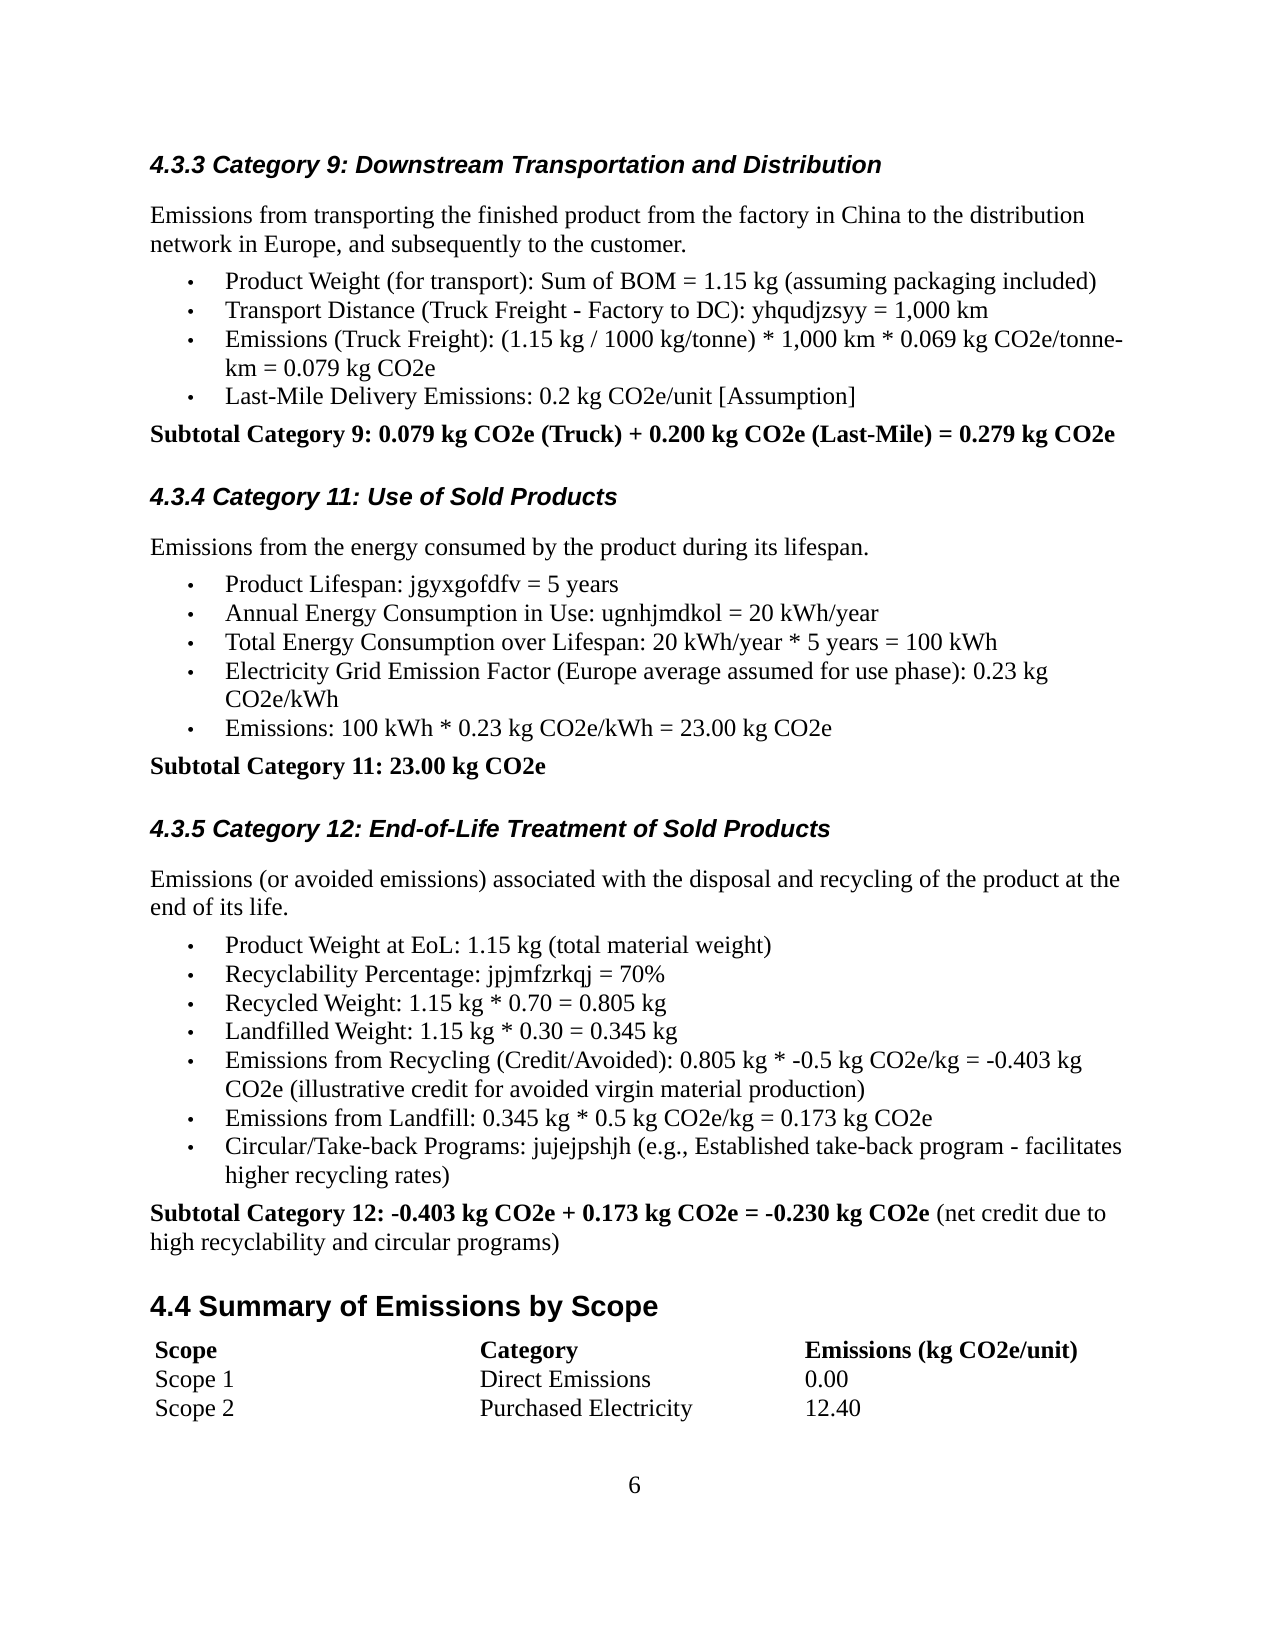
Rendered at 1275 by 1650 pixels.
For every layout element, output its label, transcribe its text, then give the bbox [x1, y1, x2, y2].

list Product Lifespan: jgyxgofdfv = 5 years [187, 569, 1125, 598]
table_cell 0.00 [800, 1364, 1125, 1393]
subtitle 4.3.3 Category 9: Downstream Transportation and Distribution [150, 150, 1125, 178]
text Emissions from transporting the finished product from the factory in China to the distribution network in Europe, and subsequently to the customer. [150, 200, 1125, 257]
text Subtotal Category 9: 0.079 kg CO2e (Truck) + 0.200 kg CO2e (Last-Mile) = 0.279 kg CO2e [150, 419, 1125, 448]
list Recyclability Percentage: jpjmfzrkqj = 70% [187, 959, 1125, 988]
table_cell Scope 2 [150, 1393, 475, 1422]
list Emissions: 100 kWh * 0.23 kg CO2e/kWh = 23.00 kg CO2e [187, 713, 1125, 742]
text Emissions from the energy consumed by the product during its lifespan. [150, 532, 1125, 561]
list Total Energy Consumption over Lifespan: 20 kWh/year * 5 years = 100 kWh [187, 627, 1125, 656]
table_cell Purchased Electricity [475, 1393, 800, 1422]
subtitle 4.4 Summary of Emissions by Scope [150, 1289, 1125, 1323]
list Transport Distance (Truck Freight - Factory to DC): yhqudjzsyy = 1,000 km [187, 295, 1125, 324]
subtitle 4.3.5 Category 12: End-of-Life Treatment of Sold Products [150, 814, 1125, 842]
table_cell 12.40 [800, 1393, 1125, 1422]
table_cell Direct Emissions [475, 1364, 800, 1393]
list Electricity Grid Emission Factor (Europe average assumed for use phase): 0.23 kg CO2e/kWh [187, 656, 1125, 713]
table_header Emissions (kg CO2e/unit) [800, 1335, 1125, 1364]
list Product Weight at EoL: 1.15 kg (total material weight) [187, 930, 1125, 959]
text Emissions (or avoided emissions) associated with the disposal and recycling of the product at the end of its life. [150, 864, 1125, 921]
list Circular/Take-back Programs: jujejpshjh (e.g., Established take-back program - facilitates higher recycling rates) [187, 1131, 1125, 1189]
text Subtotal Category 11: 23.00 kg CO2e [150, 751, 1125, 780]
list Recycled Weight: 1.15 kg * 0.70 = 0.805 kg [187, 988, 1125, 1016]
list Product Weight (for transport): Sum of BOM = 1.15 kg (assuming packaging included) [187, 266, 1125, 295]
list Emissions (Truck Freight): (1.15 kg / 1000 kg/tonne) * 1,000 km * 0.069 kg CO2e/tonne-km = 0.079 kg CO2e [187, 324, 1125, 381]
text Subtotal Category 12: -0.403 kg CO2e + 0.173 kg CO2e = -0.230 kg CO2e (net credit due to high recyclability and circular programs) [150, 1198, 1125, 1255]
list Emissions from Landfill: 0.345 kg * 0.5 kg CO2e/kg = 0.173 kg CO2e [187, 1103, 1125, 1131]
table_header Scope [150, 1335, 475, 1364]
table_header Category [475, 1335, 800, 1364]
list Emissions from Recycling (Credit/Avoided): 0.805 kg * -0.5 kg CO2e/kg = -0.403 kg CO2e (illustrative credit for avoided virgin material production) [187, 1045, 1125, 1103]
list Last-Mile Delivery Emissions: 0.2 kg CO2e/unit [Assumption] [187, 381, 1125, 410]
list Annual Energy Consumption in Use: ugnhjmdkol = 20 kWh/year [187, 598, 1125, 627]
list Landfilled Weight: 1.15 kg * 0.30 = 0.345 kg [187, 1016, 1125, 1045]
table_cell Scope 1 [150, 1364, 475, 1393]
subtitle 4.3.4 Category 11: Use of Sold Products [150, 482, 1125, 510]
